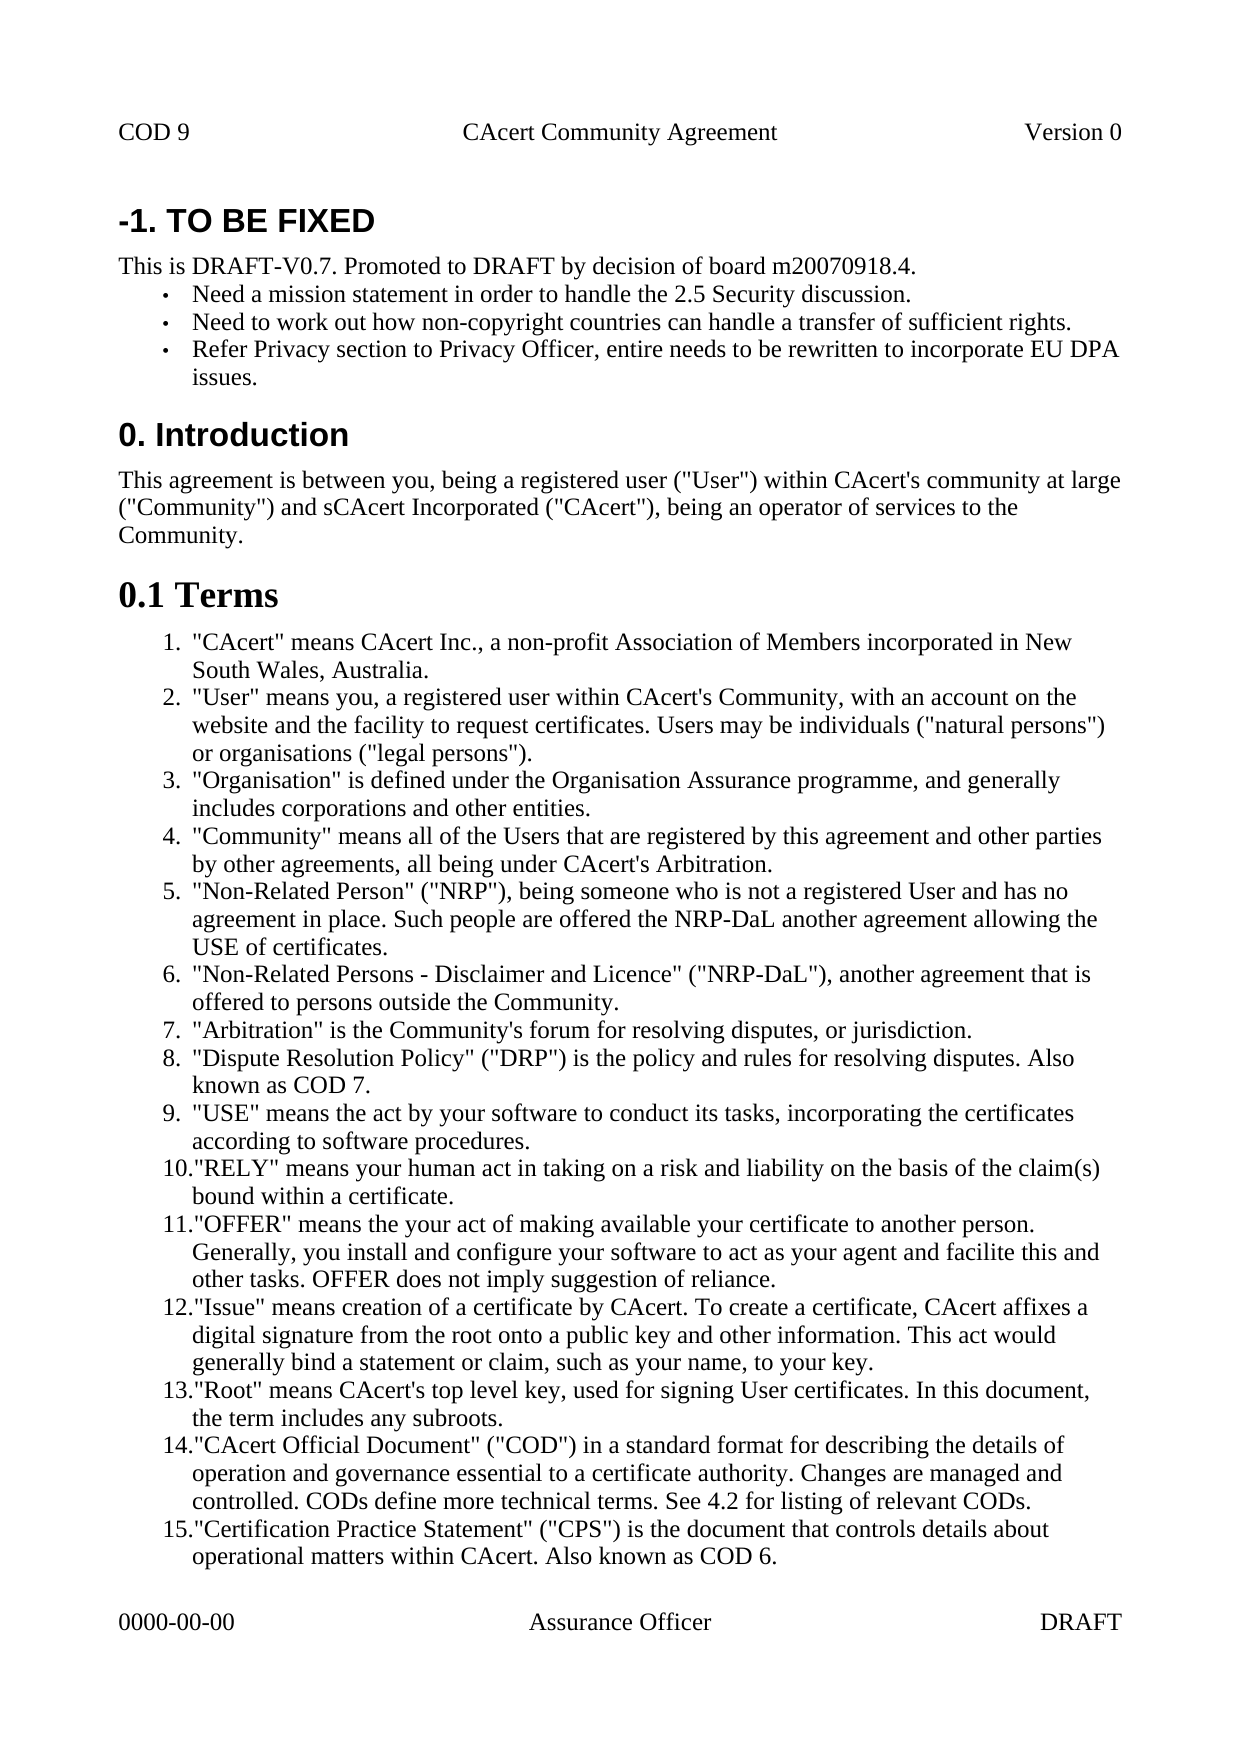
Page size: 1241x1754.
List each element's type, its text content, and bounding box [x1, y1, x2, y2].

subtitle 0.1 Terms [118, 574, 1122, 616]
list Need to work out how non-copyright countries can handle a transfer of sufficient rights. [162, 308, 1122, 336]
list "Non-Related Persons - Disclaimer and Licence" ("NRP-DaL"), another agreement that is offered to persons outside the Community. [162, 961, 1122, 1016]
subtitle 0. Introduction [118, 416, 1122, 453]
text This agreement is between you, being a registered user ("User") within CAcert's community at large ("Community") and sCAcert Incorporated ("CAcert"), being an operator of services to the Community. [118, 466, 1122, 549]
subtitle -1. TO BE FIXED [118, 203, 1122, 240]
list "Dispute Resolution Policy" ("DRP") is the policy and rules for resolving disputes. Also known as COD 7. [162, 1044, 1122, 1099]
list "User" means you, a registered user within CAcert's Community, with an account on the website and the facility to request certificates. Users may be individuals ("natural persons") or organisations ("legal persons"). [162, 683, 1122, 767]
list Need a mission statement in order to handle the 2.5 Security discussion. [162, 280, 1122, 308]
list "Non-Related Person" ("NRP"), being someone who is not a registered User and has no agreement in place. Such people are offered the NRP-DaL another agreement allowing the USE of certificates. [162, 877, 1122, 961]
list "OFFER" means the your act of making available your certificate to another person. Generally, you install and configure your software to act as your agent and facilite this and other tasks. OFFER does not imply suggestion of reliance. [162, 1210, 1122, 1293]
list "RELY" means your human act in taking on a risk and liability on the basis of the claim(s) bound within a certificate. [162, 1154, 1122, 1210]
list "CAcert Official Document" ("COD") in a standard format for describing the details of operation and governance essential to a certificate authority. Changes are managed and controlled. CODs define more technical terms. See 4.2 for listing of relevant CODs. [162, 1432, 1122, 1515]
list "Root" means CAcert's top level key, used for signing User certificates. In this document, the term includes any subroots. [162, 1376, 1122, 1432]
list "Issue" means creation of a certificate by CAcert. To create a certificate, CAcert affixes a digital signature from the root onto a public key and other information. This act would generally bind a statement or claim, such as your name, to your key. [162, 1293, 1122, 1376]
list "Organisation" is defined under the Organisation Assurance programme, and generally includes corporations and other entities. [162, 767, 1122, 822]
list Refer Privacy section to Privacy Officer, entire needs to be rewritten to incorporate EU DPA issues. [162, 336, 1122, 391]
list "Arbitration" is the Community's forum for resolving disputes, or jurisdiction. [162, 1016, 1122, 1044]
list "USE" means the act by your software to conduct its tasks, incorporating the certificates according to software procedures. [162, 1099, 1122, 1154]
list "CAcert" means CAcert Inc., a non-profit Association of Members incorporated in New South Wales, Australia. [162, 628, 1122, 683]
list "Certification Practice Statement" ("CPS") is the document that controls details about operational matters within CAcert. Also known as COD 6. [162, 1515, 1122, 1570]
text This is DRAFT-V0.7. Promoted to DRAFT by decision of board m20070918.4. [118, 252, 1122, 280]
list "Community" means all of the Users that are registered by this agreement and other parties by other agreements, all being under CAcert's Arbitration. [162, 822, 1122, 877]
